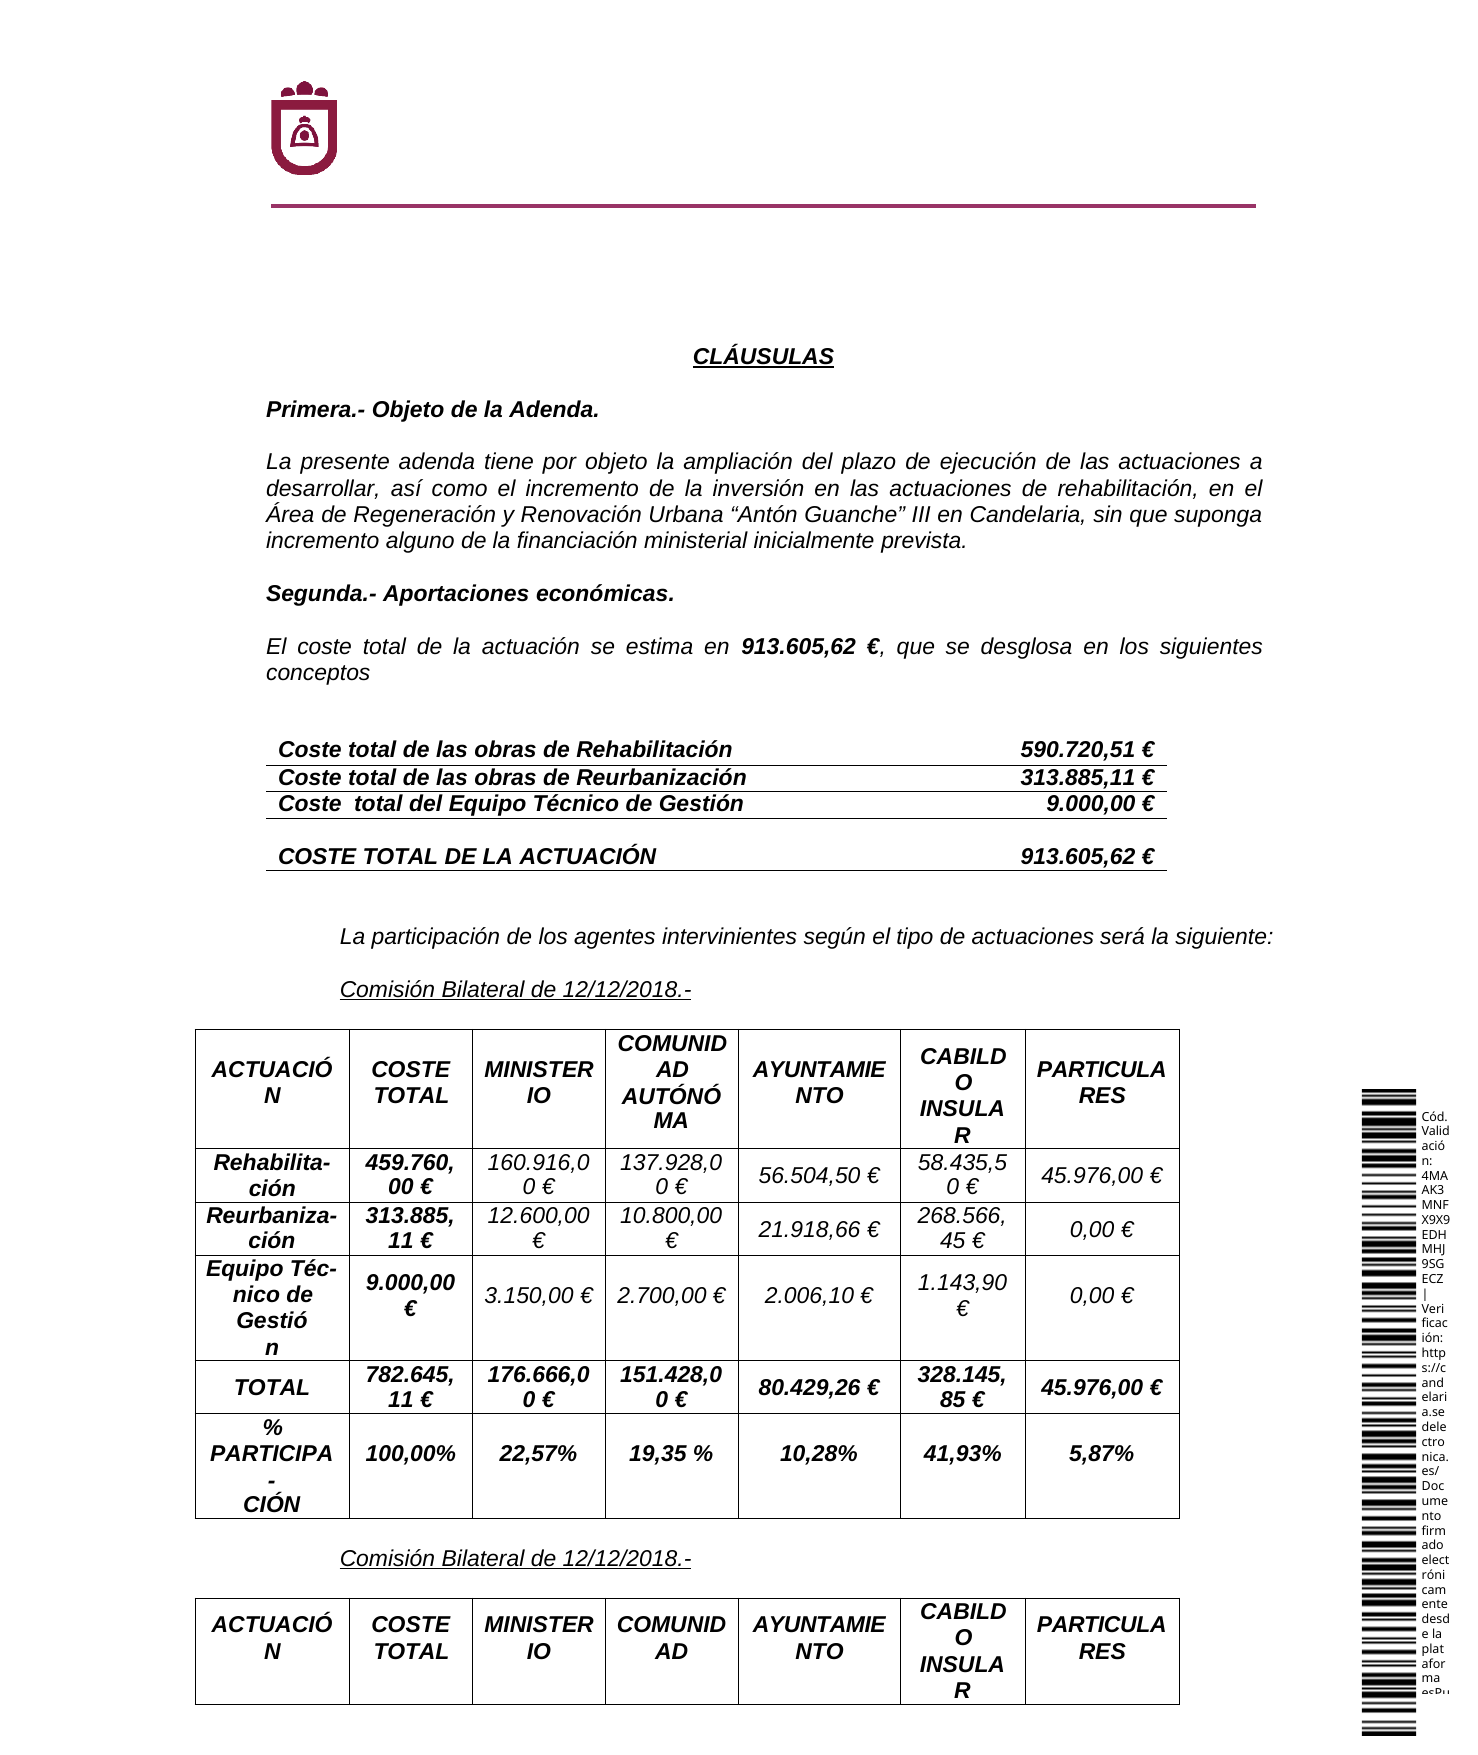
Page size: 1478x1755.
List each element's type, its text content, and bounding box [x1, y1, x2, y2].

table_header Coste total de las obras de Rehabilitación [266, 734, 884, 765]
subtitle Segunda.- Aportaciones económicas. [266, 580, 1427, 606]
table_cell 1.143,90 € [901, 1256, 1025, 1360]
table_cell 9.000,00 € [350, 1256, 472, 1360]
table_cell 782.645, 11 € [350, 1361, 472, 1413]
table_header AYUNTAMIE NTO [739, 1599, 900, 1703]
table_header 590.720,51 € [884, 734, 1167, 765]
table_header PARTICULA RES [1026, 1030, 1179, 1148]
table_cell 913.605,62 € [884, 819, 1167, 870]
table_cell 313.885, 11 € [350, 1203, 472, 1254]
table_cell % PARTICIPA- CIÓN [196, 1414, 349, 1517]
table_cell Rehabilita- ción [196, 1149, 349, 1202]
table_cell 21.918,66 € [739, 1203, 900, 1254]
table_cell 10,28% [739, 1414, 900, 1517]
text El coste total de la actuación se estima en 913.605,62 €, que se desglosa en los siguientes conceptos [266, 633, 1263, 686]
table_cell COSTE TOTAL DE LA ACTUACIÓN [266, 819, 884, 870]
table_cell 80.429,26 € [739, 1361, 900, 1413]
table_cell 2.700,00 € [606, 1256, 738, 1360]
table_cell 2.006,10 € [739, 1256, 900, 1360]
table_cell 9.000,00 € [884, 792, 1167, 817]
text CLÁUSULAS [265, 343, 1264, 369]
table_header AYUNTAMIE NTO [739, 1030, 900, 1148]
table_cell Coste total del Equipo Técnico de Gestión [266, 792, 884, 817]
table_cell 160.916,0 0 € [473, 1149, 605, 1202]
table_cell 137.928,0 0 € [606, 1149, 738, 1202]
table_cell 268.566, 45 € [901, 1203, 1025, 1254]
table_cell Reurbaniza- ción [196, 1203, 349, 1254]
table_cell 459.760, 00 € [350, 1149, 472, 1202]
table_cell 328.145, 85 € [901, 1361, 1025, 1413]
table_cell 176.666,0 0 € [473, 1361, 605, 1413]
table_header CABILD O INSULAR [901, 1030, 1025, 1148]
table_header PARTICULA RES [1026, 1599, 1179, 1703]
table_cell 45.976,00 € [1026, 1361, 1179, 1413]
table_cell 100,00% [350, 1414, 472, 1517]
table_cell 0,00 € [1026, 1256, 1179, 1360]
table_header MINISTER IO [473, 1599, 605, 1703]
table_cell 313.885,11 € [884, 766, 1167, 791]
table_header COMUNID AD [606, 1599, 738, 1703]
table_header COSTE TOTAL [350, 1599, 472, 1703]
table_header MINISTER IO [473, 1030, 605, 1148]
table_header COSTE TOTAL [350, 1030, 472, 1148]
text La presente adenda tiene por objeto la ampliación del plazo de ejecución de las actuaciones a desarrollar, así como el incremento de la inversión en las actuaciones de rehabilitación, en el Área de Regeneración y Renovación Urbana “Antón Guanche” III en Candelaria, sin que suponga incremento alguno de la financiación ministerial inicialmente prevista. [266, 448, 1263, 554]
table_header ACTUACIÓ N [196, 1030, 349, 1148]
text Primera.- Objeto de la Adenda. [266, 396, 1427, 422]
table_cell 41,93% [901, 1414, 1025, 1517]
table_cell 22,57% [473, 1414, 605, 1517]
table_cell 3.150,00 € [473, 1256, 605, 1360]
table_cell 151.428,0 0 € [606, 1361, 738, 1413]
table_cell 45.976,00 € [1026, 1149, 1179, 1202]
table_cell 10.800,00 € [606, 1203, 738, 1254]
table_header CABILD O INSULAR [901, 1599, 1025, 1703]
text La participación de los agentes intervinientes según el tipo de actuaciones será la siguiente: Comisión Bilateral de 12/12/2018.- [339, 923, 1277, 1002]
table_cell 5,87% [1026, 1414, 1179, 1517]
table_cell Equipo Téc- nico de Gestión [196, 1256, 349, 1360]
table_cell 12.600,00 € [473, 1203, 605, 1254]
text Comisión Bilateral de 12/12/2018.- [339, 1545, 1361, 1571]
table_cell TOTAL [196, 1361, 349, 1413]
table_cell 19,35 % [606, 1414, 738, 1517]
table_cell 58.435,5 0 € [901, 1149, 1025, 1202]
table_cell 56.504,50 € [739, 1149, 900, 1202]
table_cell Coste total de las obras de Reurbanización [266, 766, 884, 791]
table_cell 0,00 € [1026, 1203, 1179, 1254]
text Cód. Validación: 4MAAK3MNFX9X9EDHMHJ9SGECZ | Verificación: https://candelaria.sedelectronica.es/ Documento firmado electrónicamente desde la plataforma esPublico Gestiona | Página 23 de 100 [1421, 1110, 1450, 1693]
table_header ACTUACIÓ N [196, 1599, 349, 1703]
table_header COMUNID AD AUTÓNÓ MA [606, 1030, 738, 1148]
